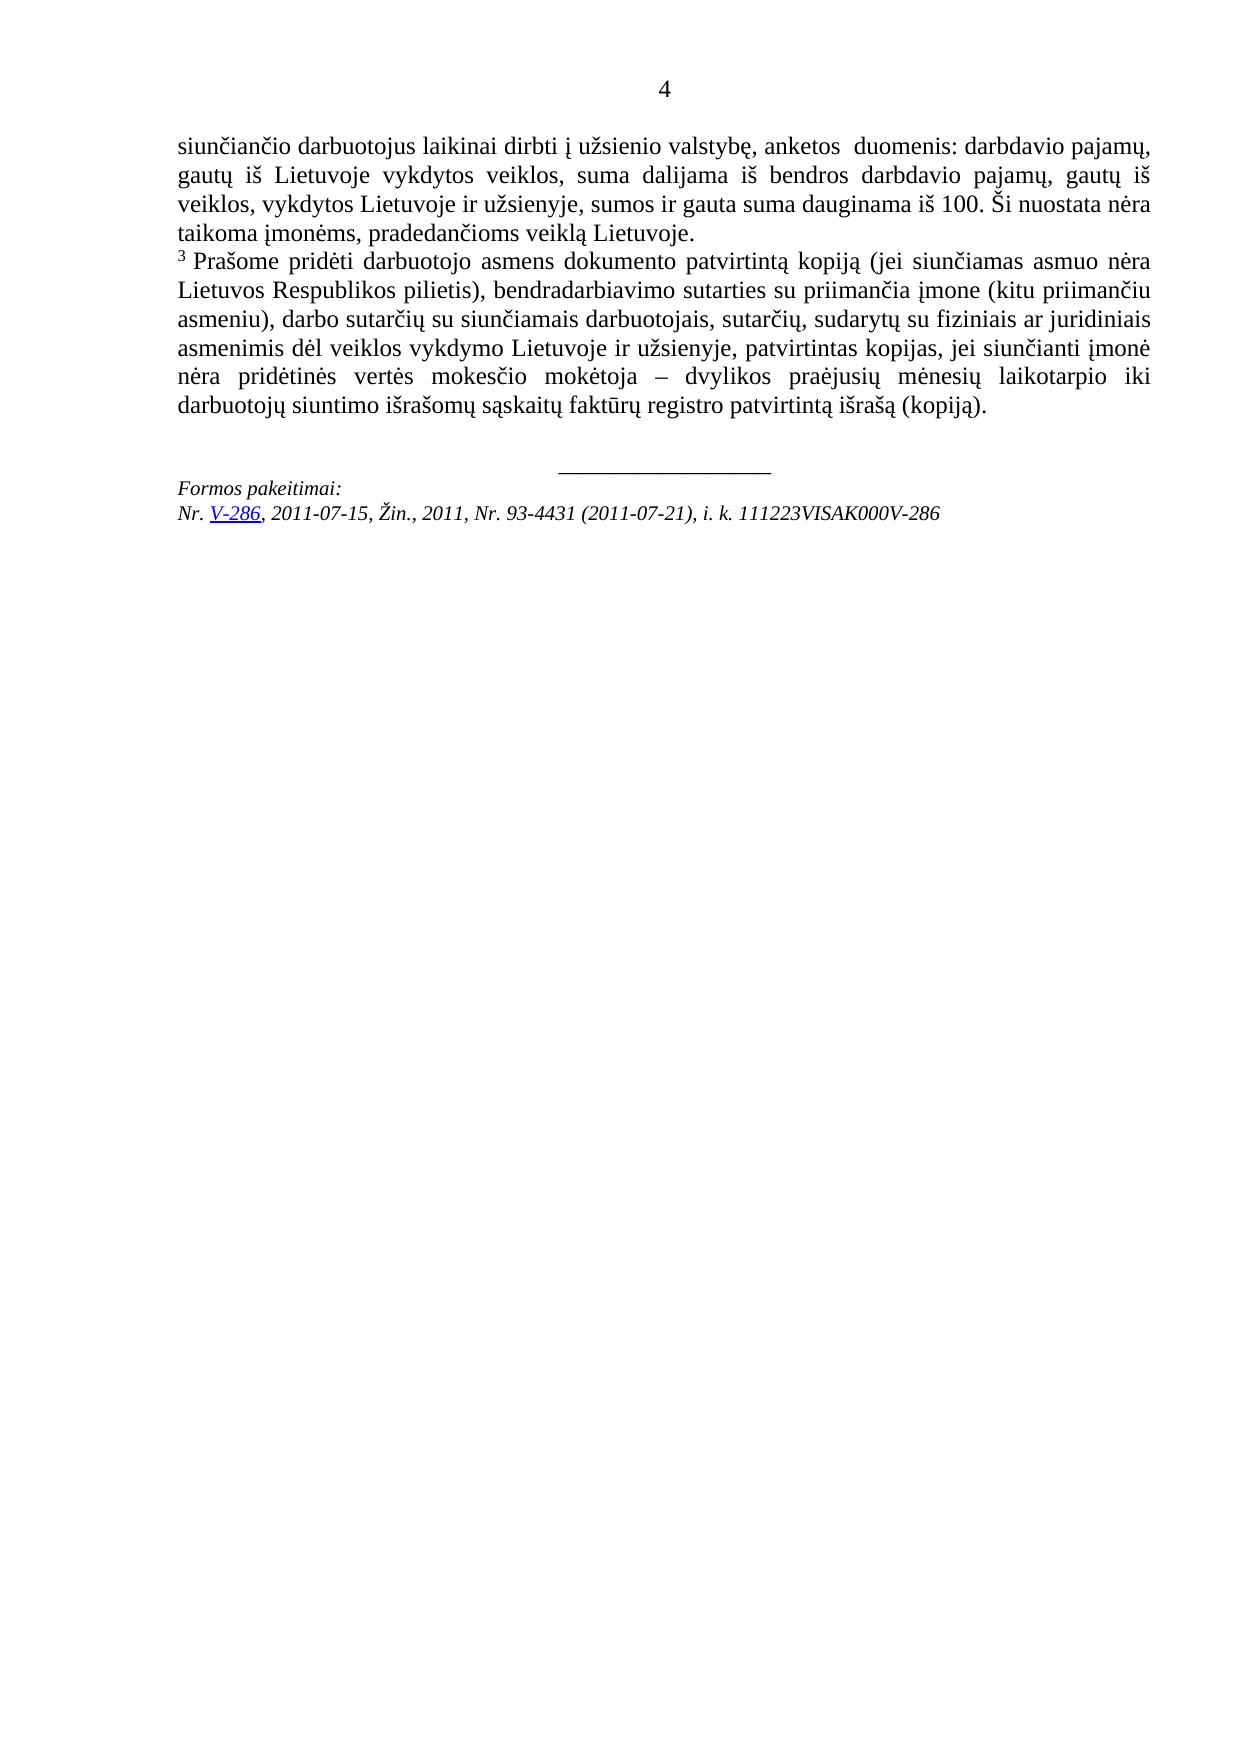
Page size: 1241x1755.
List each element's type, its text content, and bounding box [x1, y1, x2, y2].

text Formos pakeitimai: [177, 476, 1152, 500]
text 3 Prašome pridėti darbuotojo asmens dokumento patvirtintą kopiją (jei siunčiamas asmuo nėra Lietuvos Respublikos pilietis), bendradarbiavimo sutarties su priimančia įmone (kitu priimančiu asmeniu), darbo sutarčių su siunčiamais darbuotojais, sutarčių, sudarytų su fiziniais ar juridiniais asmenimis dėl veiklos vykdymo Lietuvoje ir užsienyje, patvirtintas kopijas, jei siunčianti įmonė nėra pridėtinės vertės mokesčio mokėtoja – dvylikos praėjusių mėnesių laikotarpio iki darbuotojų siuntimo išrašomų sąskaitų faktūrų registro patvirtintą išrašą (kopiją). [177, 246, 1152, 419]
text Nr. V-286, 2011-07-15, Žin., 2011, Nr. 93-4431 (2011-07-21), i. k. 111223VISAK000V-286 [177, 500, 1152, 524]
text siunčiančio darbuotojus laikinai dirbti į užsienio valstybę, anketos duomenis: darbdavio pajamų, gautų iš Lietuvoje vykdytos veiklos, suma dalijama iš bendros darbdavio pajamų, gautų iš veiklos, vykdytos Lietuvoje ir užsienyje, sumos ir gauta suma dauginama iš 100. Ši nuostata nėra taikoma įmonėms, pradedančioms veiklą Lietuvoje. [177, 131, 1152, 246]
text _________________ [177, 448, 1152, 476]
